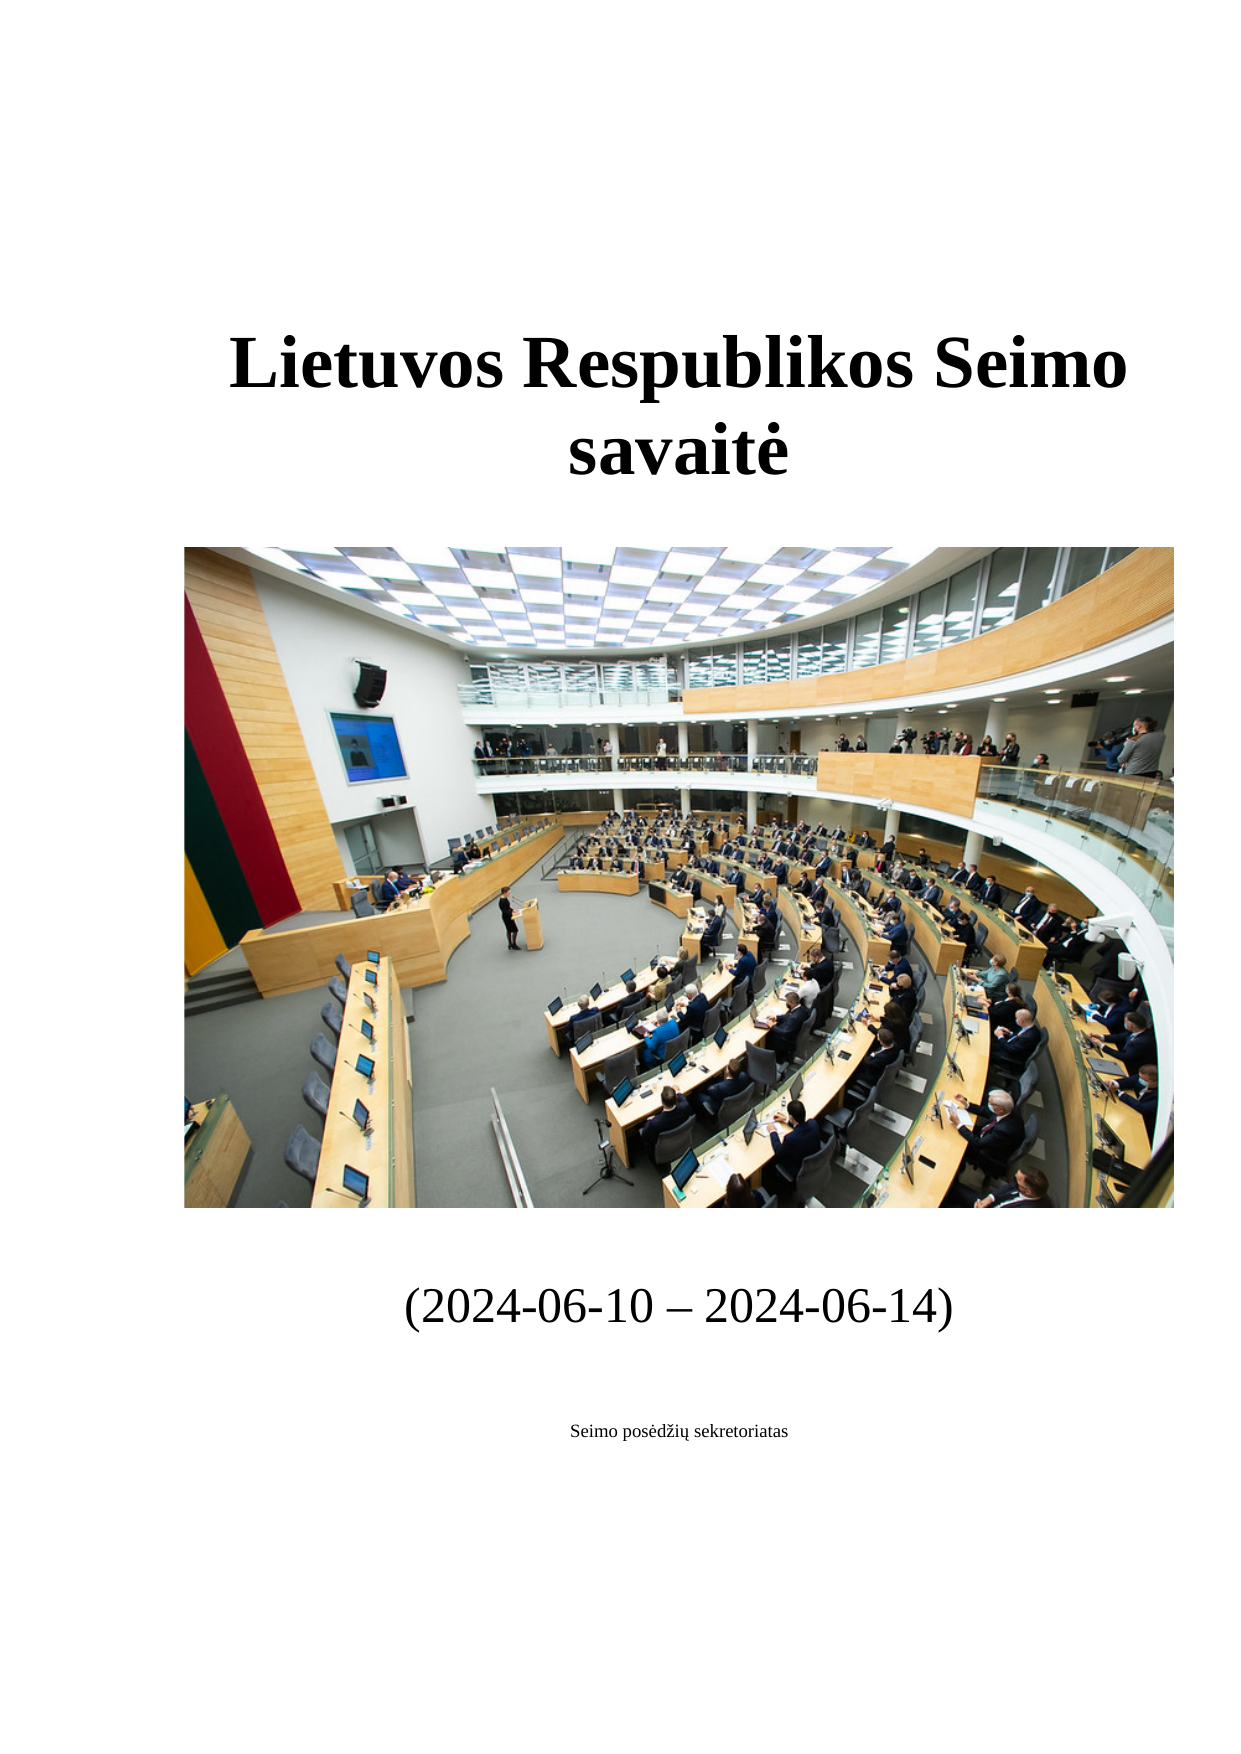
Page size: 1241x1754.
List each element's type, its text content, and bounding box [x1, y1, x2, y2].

text (2024-06-10 – 2024-06-14) [177, 1276, 1181, 1333]
text Lietuvos Respublikos Seimo savaitė [177, 318, 1181, 490]
text Seimo posėdžių sekretoriatas [177, 1419, 1181, 1441]
